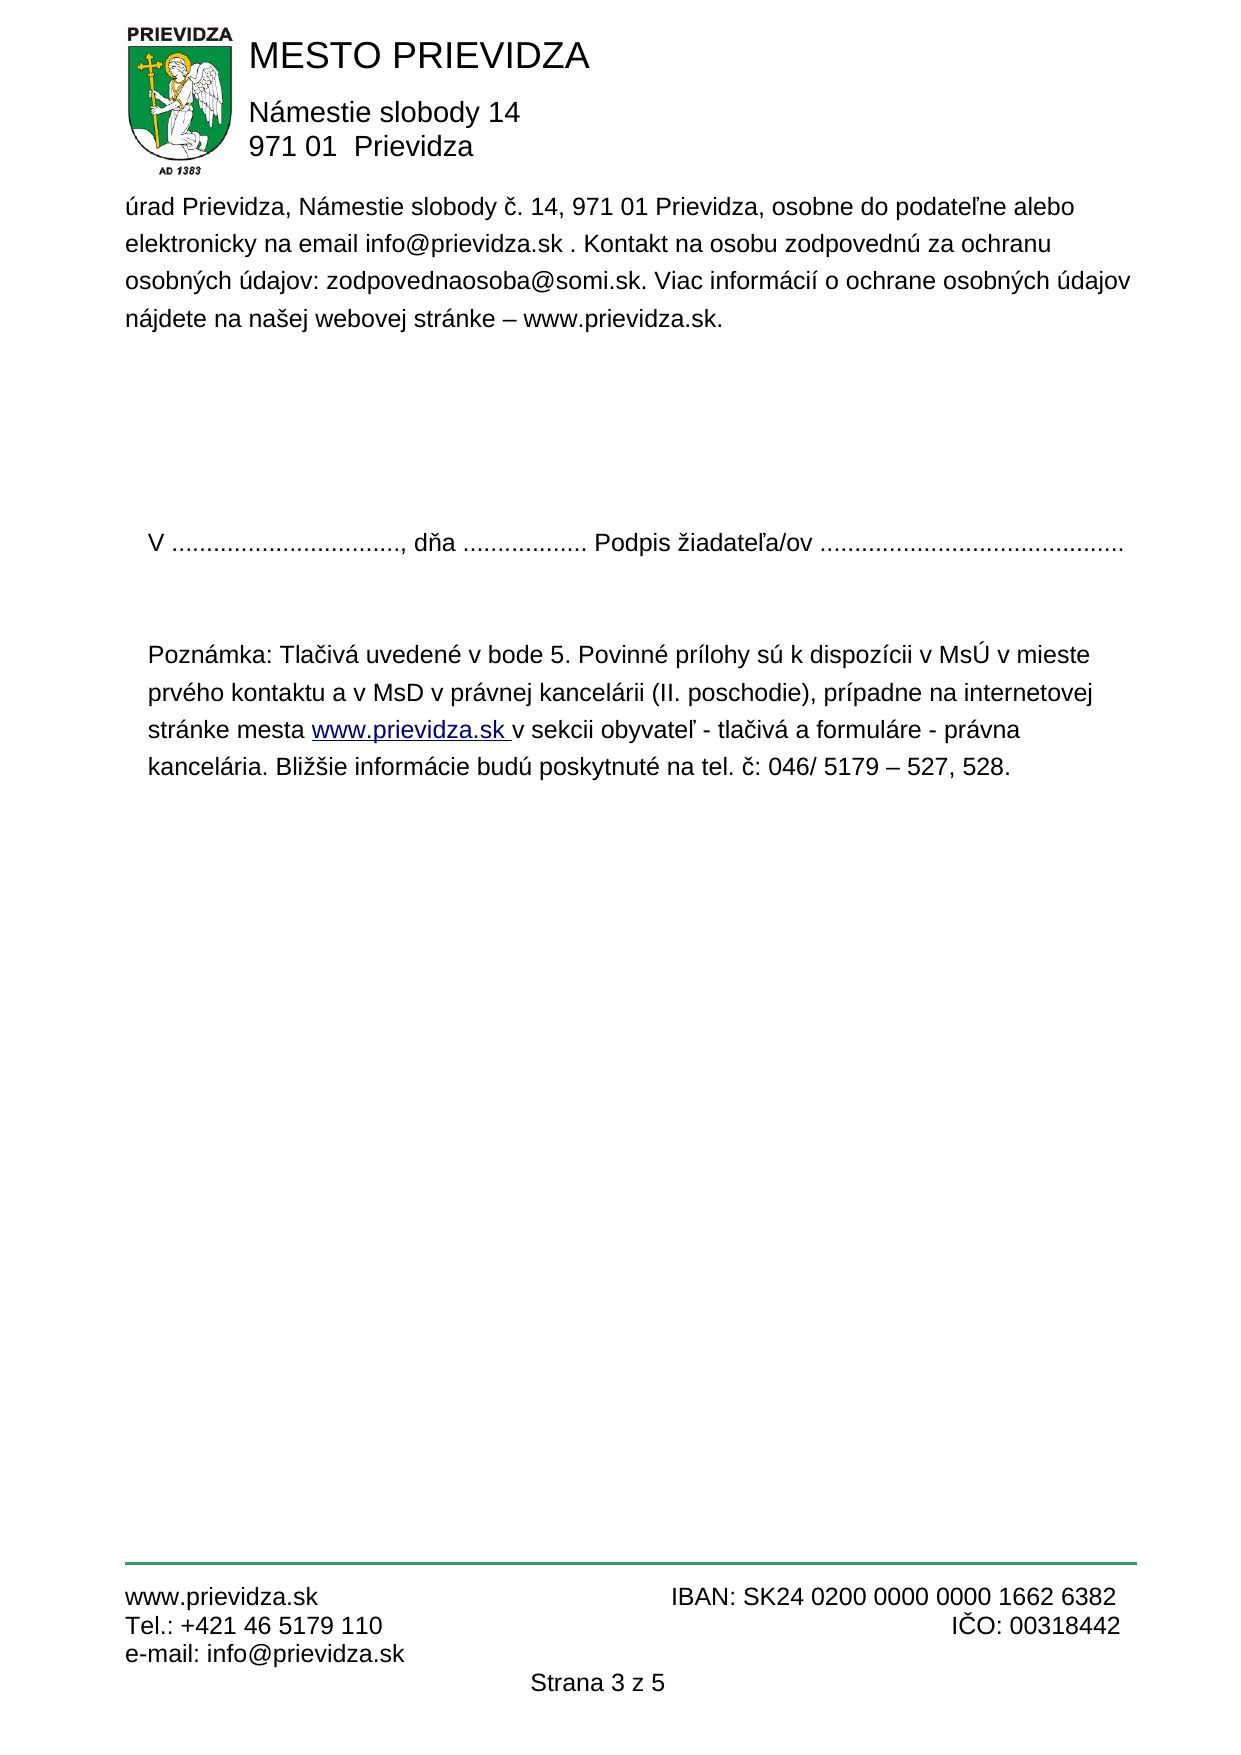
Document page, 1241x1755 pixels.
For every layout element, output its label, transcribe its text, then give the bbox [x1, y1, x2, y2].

text V ................................., dňa .................. Podpis žiadateľa/ov ............................................ [148, 528, 1137, 557]
text Poznámka: Tlačivá uvedené v bode 5. Povinné prílohy sú k dispozícii v MsÚ v mieste prvého kontaktu a v MsD v právnej kancelárii (II. poschodie), prípadne na internetovej stránke mesta www.prievidza.sk v sekcii obyvateľ - tlačivá a formuláre - právna kancelária. Bližšie informácie budú poskytnuté na tel. č: 046/ 5179 – 527, 528. [148, 640, 1129, 781]
text úrad Prievidza, Námestie slobody č. 14, 971 01 Prievidza, osobne do podateľne alebo elektronicky na email info@prievidza.sk . Kontakt na osobu zodpovednú za ochranu osobných údajov: zodpovednaosoba@somi.sk. Viac informácií o ochrane osobných údajov nájdete na našej webovej stránke – www.prievidza.sk. [125, 192, 1137, 332]
